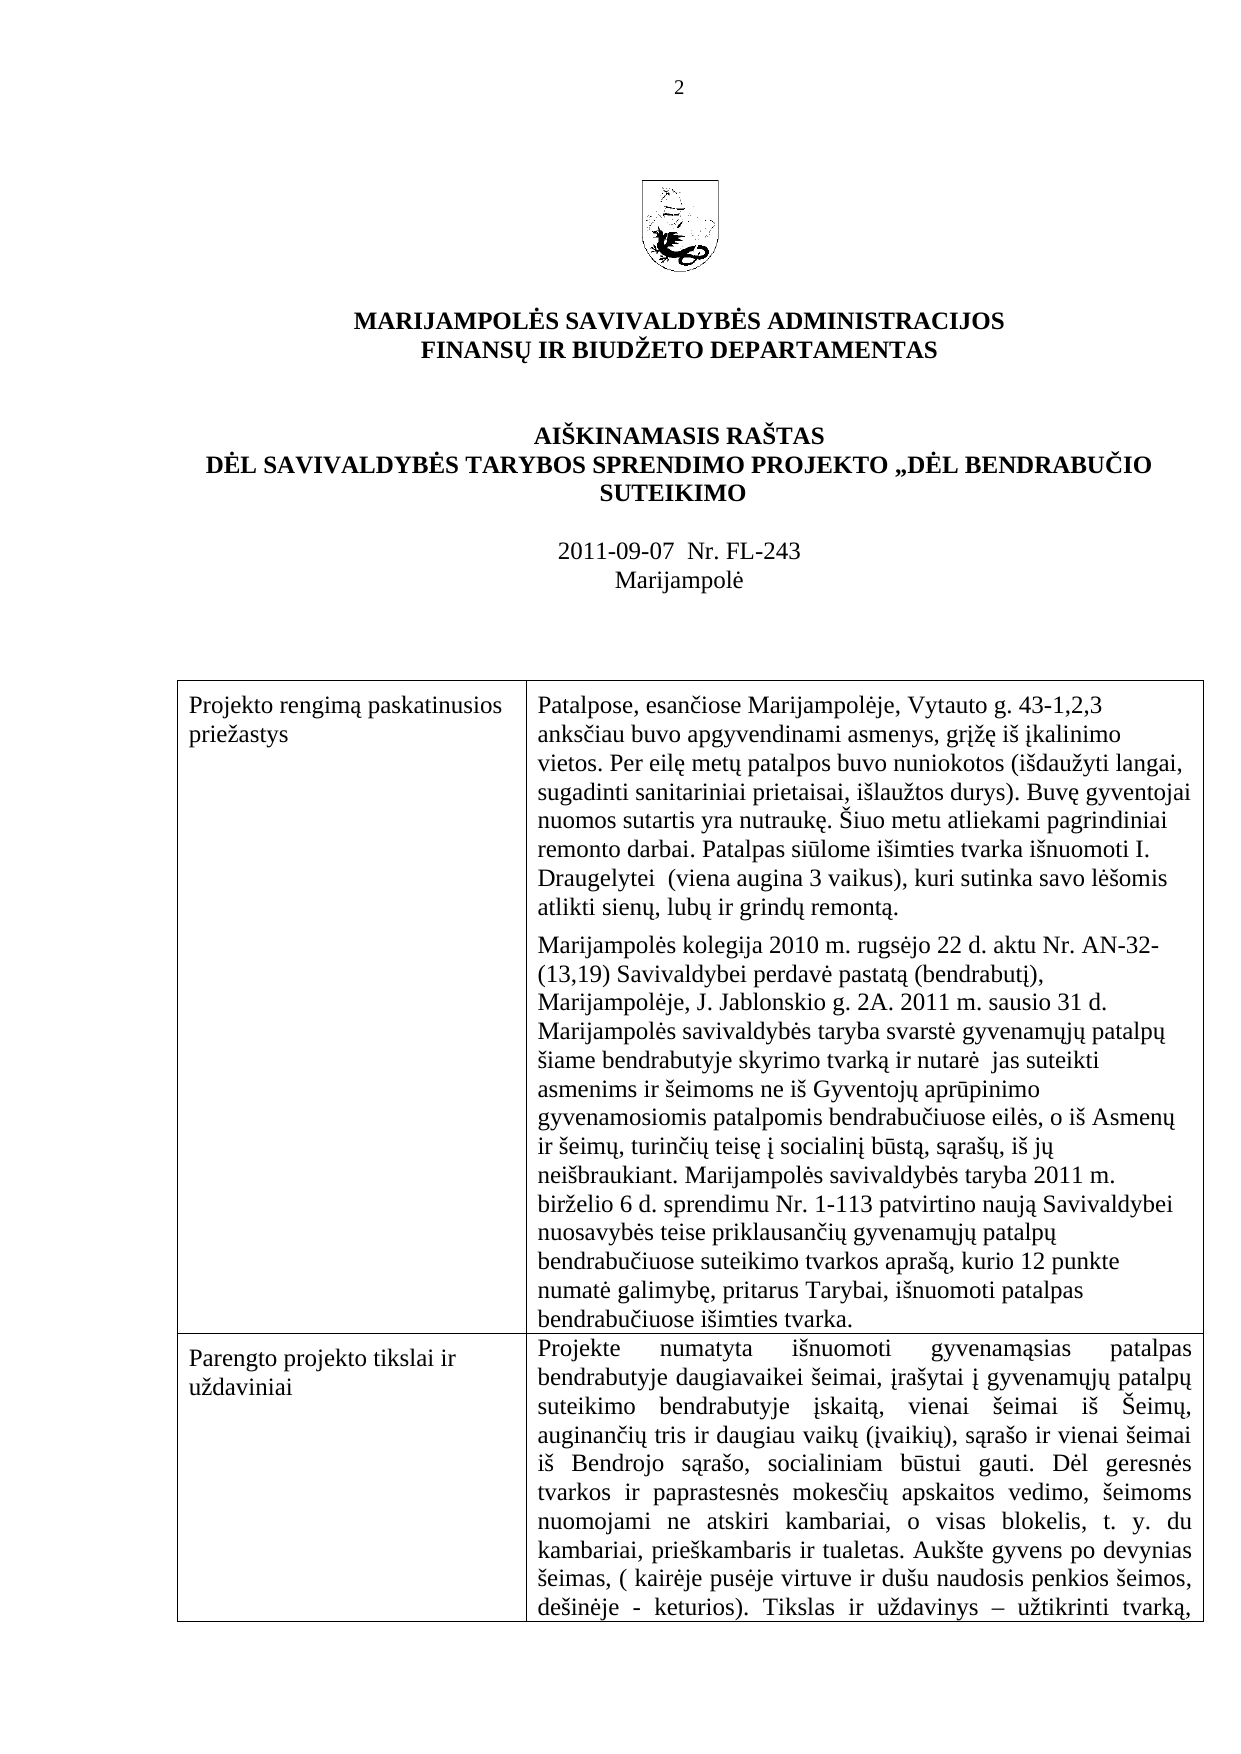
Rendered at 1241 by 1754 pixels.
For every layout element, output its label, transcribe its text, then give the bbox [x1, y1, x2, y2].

text DĖL SAVIVALDYBĖS TARYBOS SPRENDIMO PROJEKTO „DĖL BENDRABUČIO SUTEIKIMO [177, 450, 1181, 507]
table_header Patalpose, esančiose Marijampolėje, Vytauto g. 43-1,2,3 anksčiau buvo apgyvendinami asmenys, grįžę iš įkalinimo vietos. Per eilę metų patalpos buvo nuniokotos (išdaužyti langai, sugadinti sanitariniai prietaisai, išlaužtos durys). Buvę gyventojai nuomos sutartis yra nutraukę. Šiuo metu atliekami pagrindiniai remonto darbai. Patalpas siūlome išimties tvarka išnuomoti I. Draugelytei (viena augina 3 vaikus), kuri sutinka savo lėšomis atlikti sienų, lubų ir grindų remontą. Marijampolės kolegija 2010 m. rugsėjo 22 d. aktu Nr. AN-32-(13,19) Savivaldybei perdavė pastatą (bendrabutį), Marijampolėje, J. Jablonskio g. 2A. 2011 m. sausio 31 d. Marijampolės savivaldybės taryba svarstė gyvenamųjų patalpų šiame bendrabutyje skyrimo tvarką ir nutarė jas suteikti asmenims ir šeimoms ne iš Gyventojų aprūpinimo gyvenamosiomis patalpomis bendrabučiuose eilės, o iš Asmenų ir šeimų, turinčių teisę į socialinį būstą, sąrašų, iš jų neišbraukiant. Marijampolės savivaldybės taryba 2011 m. birželio 6 d. sprendimu Nr. 1-113 patvirtino naują Savivaldybei nuosavybės teise priklausančių gyvenamųjų patalpų bendrabučiuose suteikimo tvarkos aprašą, kurio 12 punkte numatė galimybę, pritarus Tarybai, išnuomoti patalpas bendrabučiuose išimties tvarka. [527, 681, 1203, 1332]
text 2011-09-07 Nr. FL-243 [177, 536, 1181, 565]
text AIŠKINAMASIS RAŠTAS [177, 421, 1181, 450]
table_cell Parengto projekto tikslai ir uždaviniai [178, 1334, 526, 1621]
table_cell Projekte numatyta išnuomoti gyvenamąsias patalpas bendrabutyje daugiavaikei šeimai, įrašytai į gyvenamųjų patalpų suteikimo bendrabutyje įskaitą, vienai šeimai iš Šeimų, auginančių tris ir daugiau vaikų (įvaikių), sąrašo ir vienai šeimai iš Bendrojo sąrašo, socialiniam būstui gauti. Dėl geresnės tvarkos ir paprastesnės mokesčių apskaitos vedimo, šeimoms nuomojami ne atskiri kambariai, o visas blokelis, t. y. du kambariai, prieškambaris ir tualetas. Aukšte gyvens po devynias šeimas, ( kairėje pusėje virtuve ir dušu naudosis penkios šeimos, dešinėje - keturios). Tikslas ir uždavinys – užtikrinti tvarką, [527, 1334, 1203, 1621]
table_header Projekto rengimą paskatinusios priežastys [178, 681, 526, 1332]
text MARIJAMPOLĖS SAVIVALDYBĖS ADMINISTRACIJOS FINANSŲ IR BIUDŽETO DEPARTAMENTAS [177, 306, 1181, 363]
text Marijampolė [177, 565, 1181, 593]
